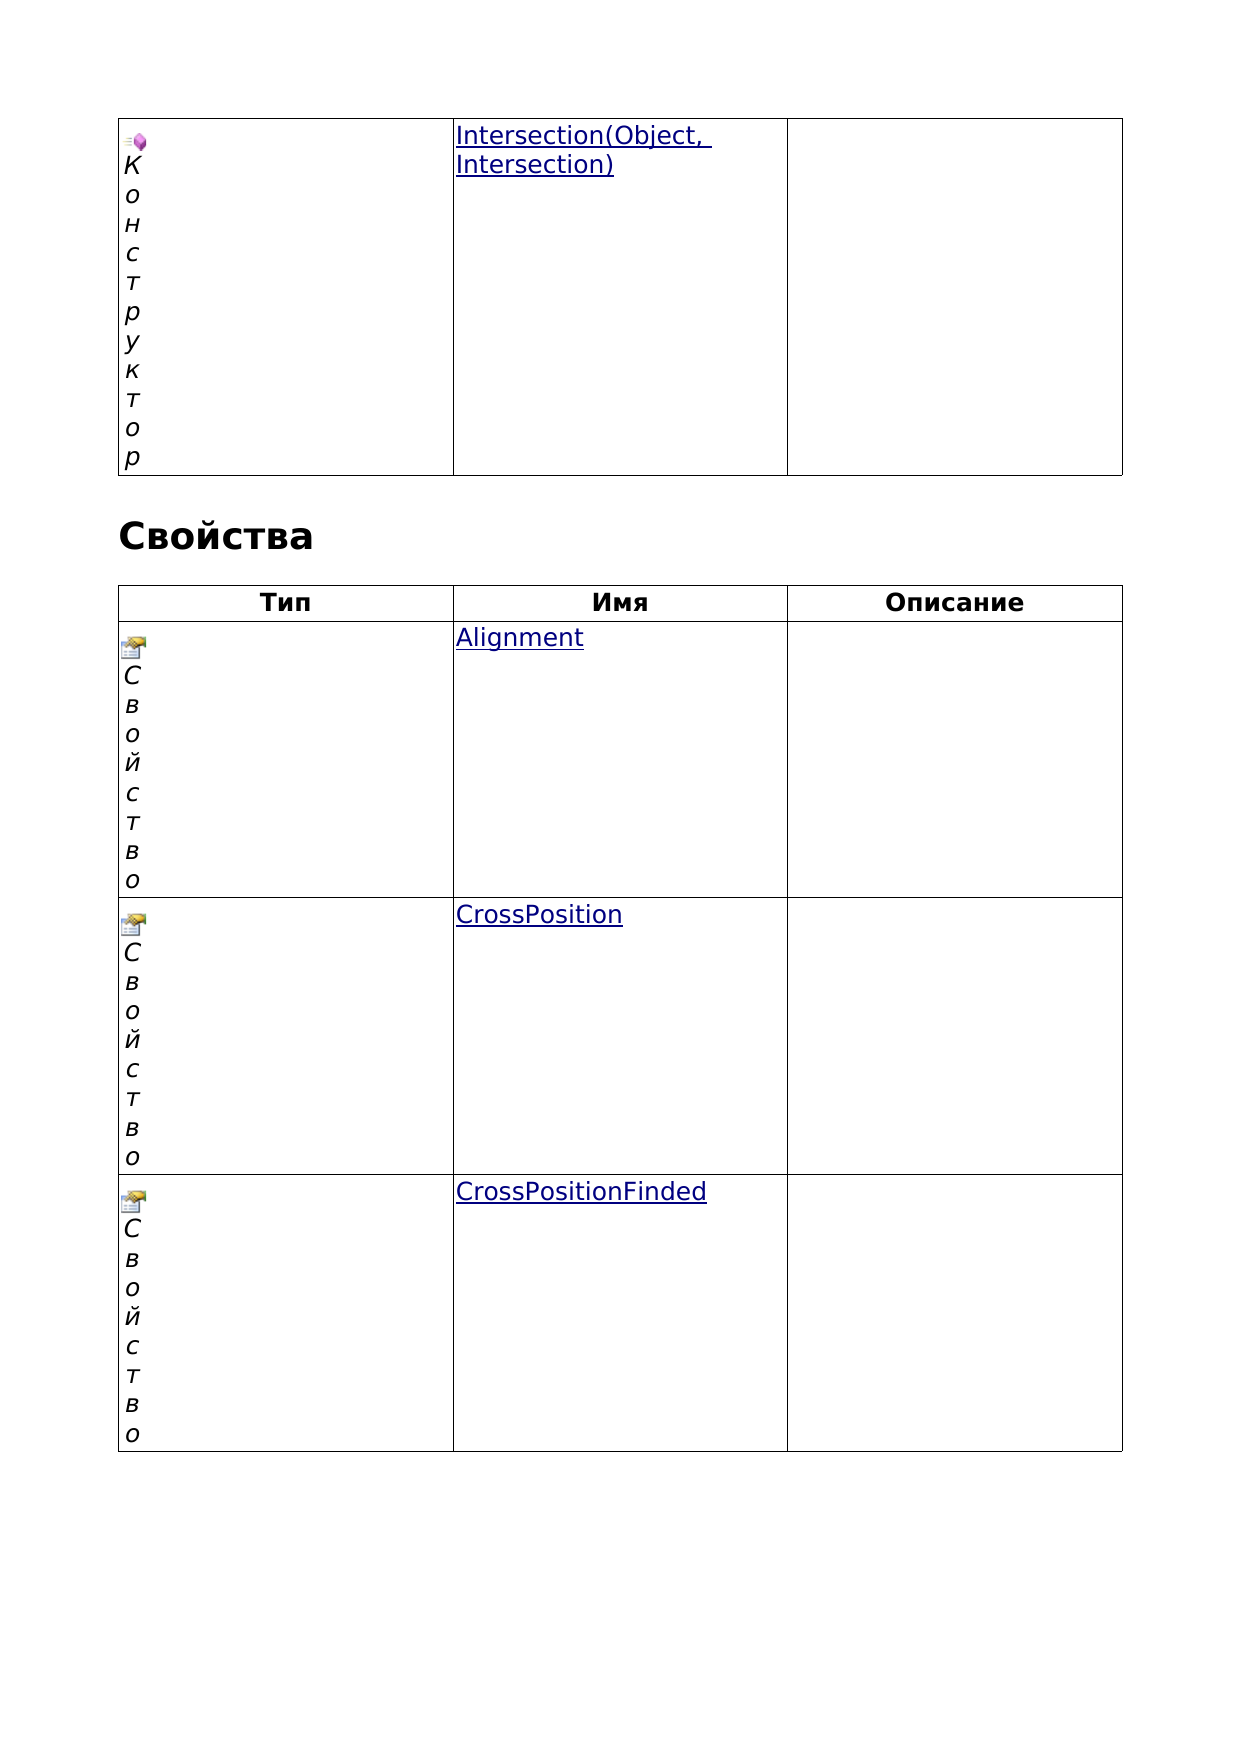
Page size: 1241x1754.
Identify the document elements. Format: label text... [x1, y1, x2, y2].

table_cell [788, 1175, 1122, 1451]
table_cell [119, 119, 453, 474]
table_cell Alignment [454, 622, 787, 897]
table_header Имя [454, 586, 787, 621]
picture [121, 1189, 147, 1215]
table_cell [788, 622, 1122, 897]
table_header Тип [119, 586, 453, 621]
table_cell [788, 898, 1122, 1174]
table_cell [119, 898, 453, 1174]
table_cell [119, 1175, 453, 1451]
subtitle Свойства [118, 514, 1122, 558]
table_cell CrossPosition [454, 898, 787, 1174]
table_cell [119, 622, 453, 897]
picture [121, 636, 147, 661]
table_header Описание [788, 586, 1122, 621]
table_cell [788, 119, 1122, 474]
picture [121, 912, 147, 938]
table_cell Intersection(Object, Intersection) [454, 119, 787, 474]
table_cell CrossPositionFinded [454, 1175, 787, 1451]
picture [121, 133, 147, 151]
